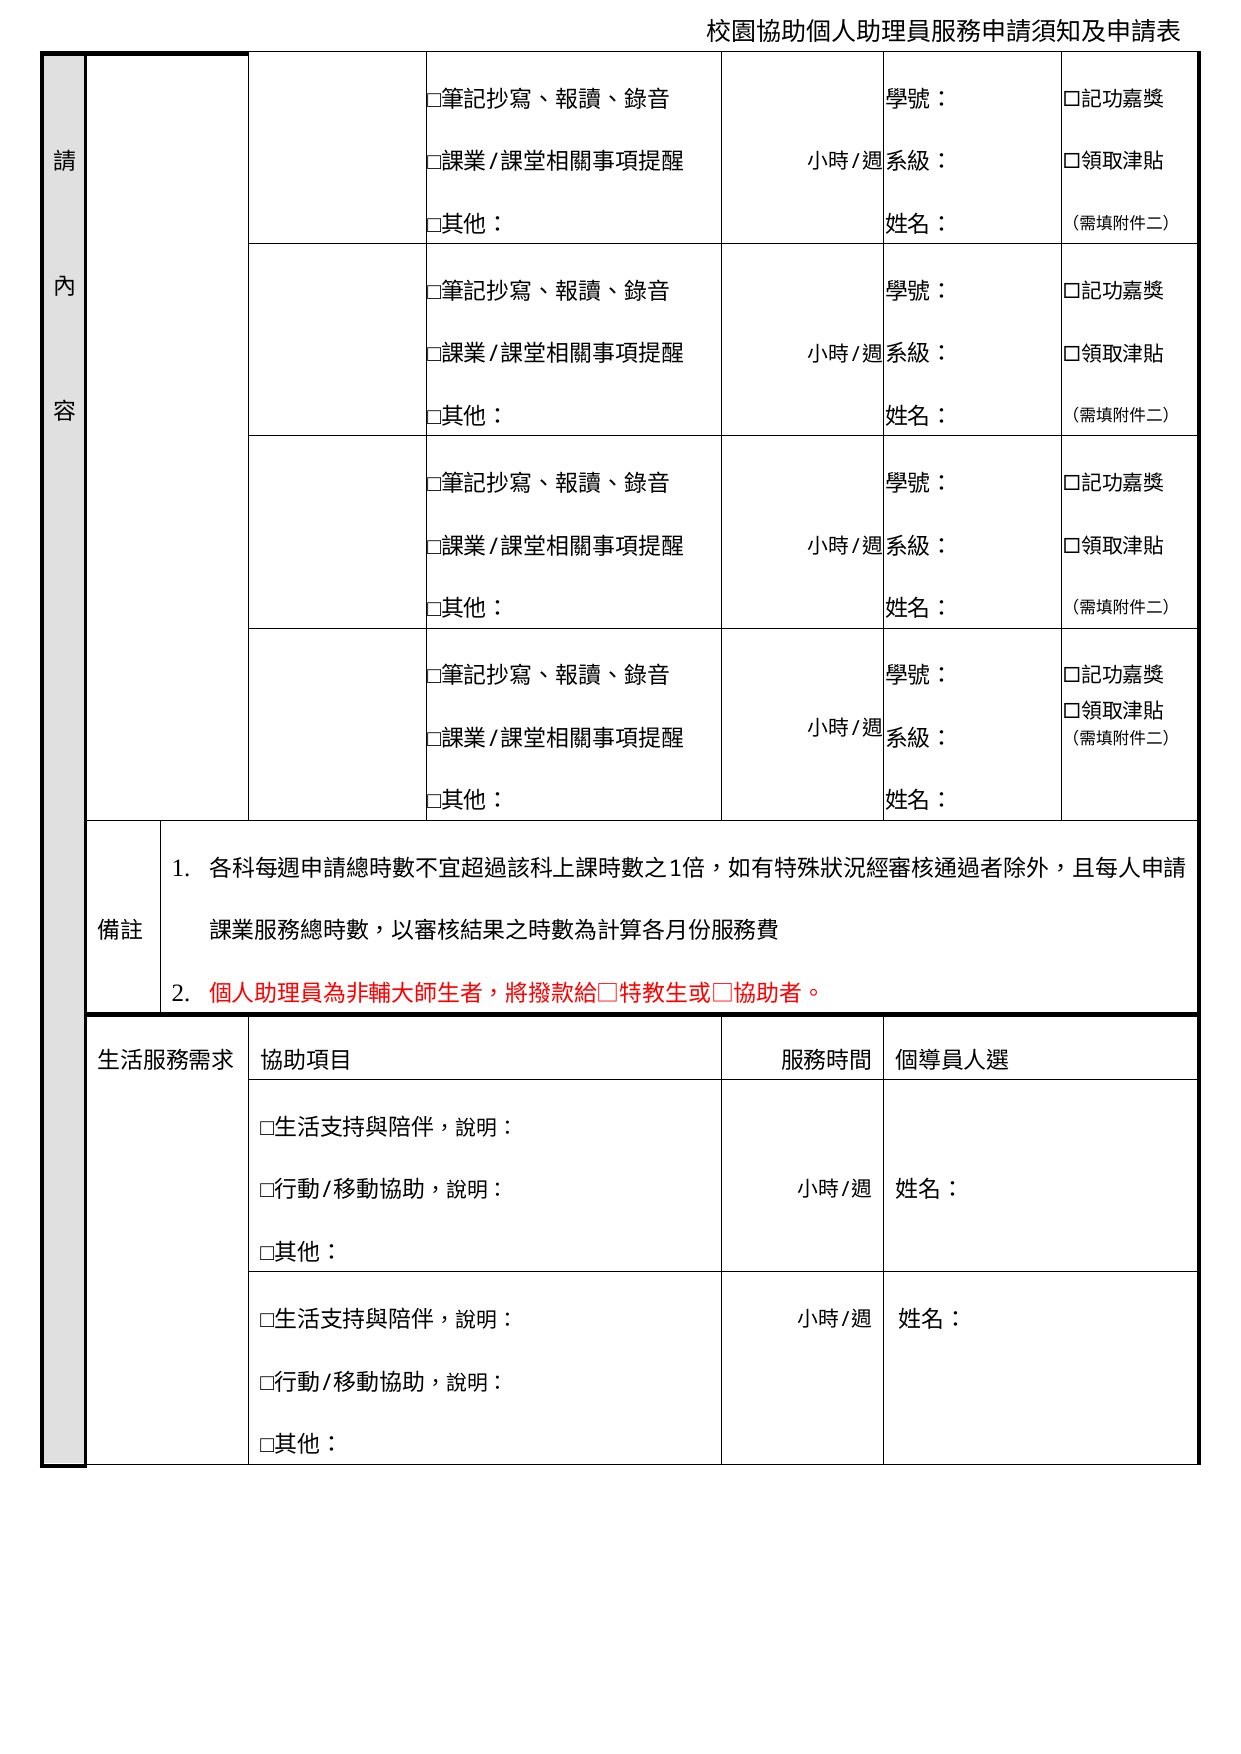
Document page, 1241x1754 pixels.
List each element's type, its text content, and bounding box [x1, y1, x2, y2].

table_cell 記功嘉獎 領取津貼 （需填附件二） [1062, 244, 1197, 435]
table_cell 學號： 系級： 姓名： [884, 436, 1061, 627]
table_cell 學號： 系級： 姓名： [884, 629, 1061, 820]
table_cell 服務時間 [722, 1017, 883, 1079]
table_cell 請 內 容 [44, 56, 84, 1463]
table_cell 記功嘉獎 領取津貼 （需填附件二） [1062, 436, 1197, 627]
table_cell 協助項目 [249, 1017, 721, 1079]
table_cell 學號： 系級： 姓名： [884, 52, 1061, 243]
table_cell 記功嘉獎 領取津貼 （需填附件二） [1062, 52, 1197, 243]
table_cell 姓名： [884, 1080, 1197, 1271]
table_cell 小時/週 [722, 1272, 883, 1463]
table_cell [249, 244, 426, 435]
table_cell □筆記抄寫、報讀、錄音 □課業/課堂相關事項提醒 □其他： [427, 629, 721, 820]
table_cell 小時/週 [722, 52, 883, 243]
table_cell □筆記抄寫、報讀、錄音 □課業/課堂相關事項提醒 □其他： [427, 52, 721, 243]
table_cell 小時/週 [722, 1080, 883, 1271]
table_cell [249, 436, 426, 627]
table_cell 備註 [87, 821, 160, 1012]
table_cell 小時/週 [722, 244, 883, 435]
table_cell 小時/週 [722, 436, 883, 627]
table_cell 姓名： [884, 1272, 1197, 1463]
table_cell □筆記抄寫、報讀、錄音 □課業/課堂相關事項提醒 □其他： [427, 436, 721, 627]
table_cell [249, 52, 426, 243]
table_cell [249, 629, 426, 820]
table_cell □生活支持與陪伴，說明： □行動/移動協助，說明： □其他： [249, 1080, 721, 1271]
table_cell 小時/週 [722, 629, 883, 820]
table_cell □生活支持與陪伴，說明： □行動/移動協助，說明： □其他： [249, 1272, 721, 1463]
table_cell 各科每週申請總時數不宜超過該科上課時數之1倍，如有特殊狀況經審核通過者除外，且每人申請課業服務總時數，以審核結果之時數為計算各月份服務費 個人助理員為非輔大師生者，將撥款給□特教生或□協助者。 [161, 821, 1197, 1012]
table_cell 記功嘉獎 領取津貼 （需填附件二） [1062, 629, 1197, 820]
table_cell □筆記抄寫、報讀、錄音 □課業/課堂相關事項提醒 □其他： [427, 244, 721, 435]
table_cell [87, 56, 248, 820]
table_cell 學號： 系級： 姓名： [884, 244, 1061, 435]
table_cell 生活服務需求 [87, 1017, 248, 1463]
table_cell 個導員人選 [884, 1017, 1197, 1079]
